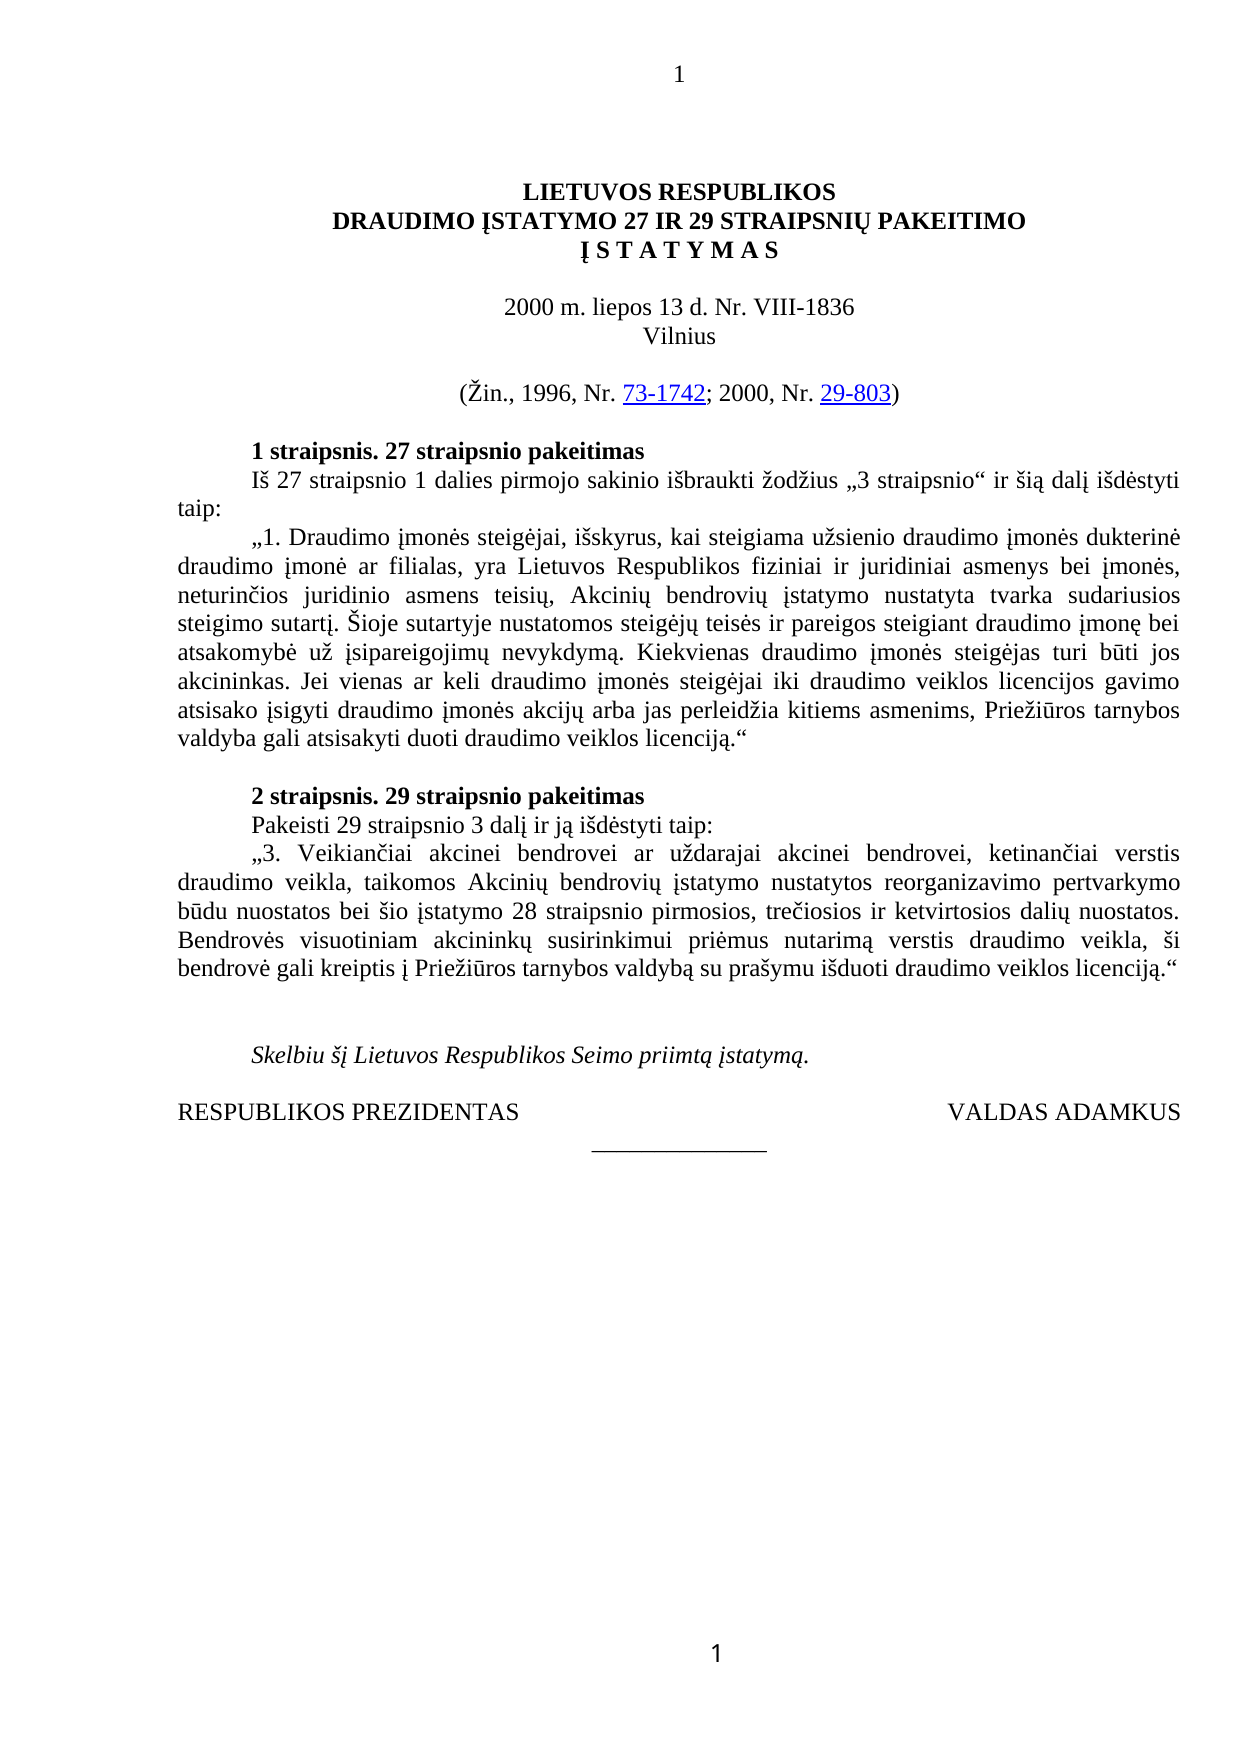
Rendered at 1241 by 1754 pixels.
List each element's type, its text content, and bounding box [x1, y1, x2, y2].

text DRAUDIMO ĮSTATYMO 27 IR 29 STRAIPSNIŲ PAKEITIMO [177, 206, 1181, 235]
text Pakeisti 29 straipsnio 3 dalį ir ją išdėstyti taip: [177, 810, 1181, 838]
text ______________ [177, 1126, 1181, 1155]
text (Žin., 1996, Nr. 73-1742; 2000, Nr. 29-803) [177, 378, 1181, 407]
text 2000 m. liepos 13 d. Nr. VIII-1836 [177, 292, 1181, 321]
text Iš 27 straipsnio 1 dalies pirmojo sakinio išbraukti žodžius „3 straipsnio“ ir šią dalį išdėstyti taip: [177, 465, 1181, 522]
text „3. Veikiančiai akcinei bendrovei ar uždarajai akcinei bendrovei, ketinančiai verstis draudimo veikla, taikomos Akcinių bendrovių įstatymo nustatytos reorganizavimo pertvarkymo būdu nuostatos bei šio įstatymo 28 straipsnio pirmosios, trečiosios ir ketvirtosios dalių nuostatos. Bendrovės visuotiniam akcininkų susirinkimui priėmus nutarimą verstis draudimo veikla, ši bendrovė gali kreiptis į Priežiūros tarnybos valdybą su prašymu išduoti draudimo veiklos licenciją.“ [177, 838, 1181, 982]
text Skelbiu šį Lietuvos Respublikos Seimo priimtą įstatymą. [177, 1040, 1181, 1068]
text 2 straipsnis. 29 straipsnio pakeitimas [177, 781, 1181, 810]
text „1. Draudimo įmonės steigėjai, išskyrus, kai steigiama užsienio draudimo įmonės dukterinė draudimo įmonė ar filialas, yra Lietuvos Respublikos fiziniai ir juridiniai asmenys bei įmonės, neturinčios juridinio asmens teisių, Akcinių bendrovių įstatymo nustatyta tvarka sudariusios steigimo sutartį. Šioje sutartyje nustatomos steigėjų teisės ir pareigos steigiant draudimo įmonę bei atsakomybė už įsipareigojimų nevykdymą. Kiekvienas draudimo įmonės steigėjas turi būti jos akcininkas. Jei vienas ar keli draudimo įmonės steigėjai iki draudimo veiklos licencijos gavimo atsisako įsigyti draudimo įmonės akcijų arba jas perleidžia kitiems asmenims, Priežiūros tarnybos valdyba gali atsisakyti duoti draudimo veiklos licenciją.“ [177, 522, 1181, 752]
text RESPUBLIKOS PREZIDENTAS VALDAS ADAMKUS [177, 1097, 1181, 1126]
text Vilnius [177, 321, 1181, 350]
text Į S T A T Y M A S [177, 235, 1181, 263]
text 1 straipsnis. 27 straipsnio pakeitimas [177, 436, 1181, 465]
text LIETUVOS RESPUBLIKOS [177, 177, 1181, 206]
